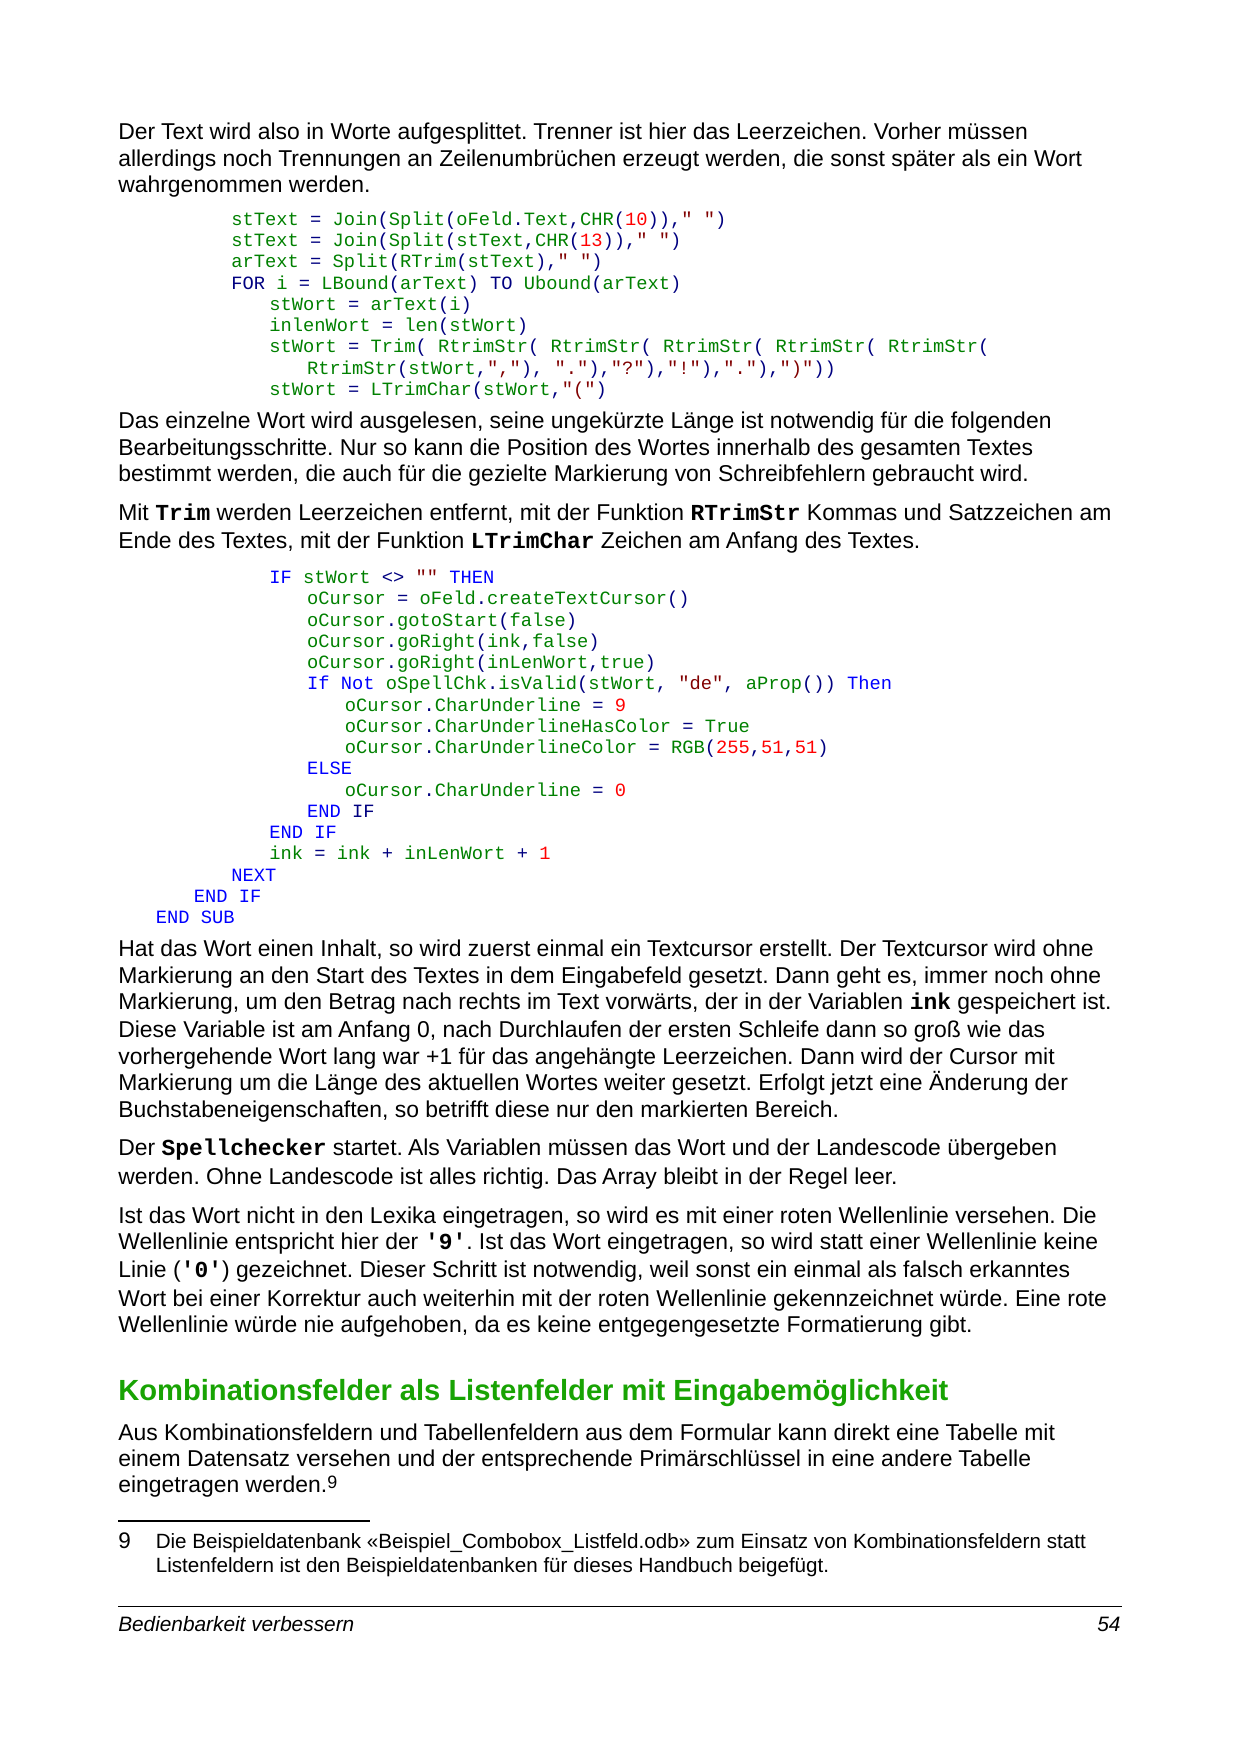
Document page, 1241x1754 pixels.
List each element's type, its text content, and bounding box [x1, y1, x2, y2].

text Hat das Wort einen Inhalt, so wird zuerst einmal ein Textcursor erstellt. Der Textcursor wird ohne Markierung an den Start des Textes in dem Eingabefeld gesetzt. Dann geht es, immer noch ohne Markierung, um den Betrag nach rechts im Text vorwärts, der in der Variablen ink gespeichert ist. Diese Variable ist am Anfang 0, nach Durchlaufen der ersten Schleife dann so groß wie das vorhergehende Wort lang war +1 für das angehängte Leerzeichen. Dann wird der Cursor mit Markierung um die Länge des aktuellen Wortes weiter gesetzt. Erfolgt jetzt eine Änderung der Buchsta­beneigenschaften, so betrifft diese nur den markierten Bereich. [118, 935, 1122, 1122]
text Die Beispieldatenbank «Beispiel_Combobox_Listfeld.odb» zum Einsatz von Kombinationsfeldern statt Listenfeldern ist den Beispieldatenbanken für dieses Handbuch beigefügt. [118, 1527, 1122, 1576]
text oCursor = oFeld.createTextCursor() [156, 589, 1122, 610]
text stWort = arText(i) [156, 295, 1122, 316]
text oCursor.CharUnderlineColor = RGB(255,51,51) [156, 738, 1122, 759]
text If Not oSpellChk.isValid(stWort, "de", aProp()) Then [156, 674, 1122, 695]
text ink = ink + inLenWort + 1 [156, 844, 1122, 865]
text oCursor.CharUnderline = 0 [156, 780, 1122, 802]
text END IF [156, 823, 1122, 844]
text END IF [156, 887, 1122, 908]
text oCursor.CharUnderline = 9 [156, 695, 1122, 717]
subtitle Kombinationsfelder als Listenfelder mit Eingabemöglichkeit [118, 1373, 1122, 1406]
text stWort = Trim( RtrimStr( RtrimStr( RtrimStr( RtrimStr( RtrimStr( RtrimStr(stWort,","), "."),"?"),"!"),"."),")")) [156, 337, 1122, 380]
text inlenWort = len(stWort) [156, 316, 1122, 337]
text arText = Split(RTrim(stText)," ") [156, 252, 1122, 273]
text Der Spellchecker startet. Als Variablen müssen das Wort und der Landescode übergeben werden. Ohne Landescode ist alles richtig. Das Array bleibt in der Regel leer. [118, 1134, 1122, 1189]
text Aus Kombinationsfeldern und Tabellenfeldern aus dem Formular kann direkt eine Tabelle mit einem Datensatz versehen und der entsprechende Primärschlüssel in eine andere Tabelle eingetragen werden. [118, 1419, 1122, 1498]
text oCursor.CharUnderlineHasColor = True [156, 717, 1122, 738]
text Das einzelne Wort wird ausgelesen, seine ungekürzte Länge ist notwendig für die folgenden Bearbeitungsschritte. Nur so kann die Position des Wortes innerhalb des gesamten Textes bestimmt werden, die auch für die gezielte Markierung von Schreibfehlern gebraucht wird. [118, 407, 1122, 486]
text Der Text wird also in Worte aufgesplittet. Trenner ist hier das Leerzeichen. Vorher müssen allerdings noch Trennungen an Zeilenumbrüchen erzeugt werden, die sonst später als ein Wort wahrgenommen werden. [118, 118, 1122, 197]
text END SUB [156, 908, 1122, 929]
text IF stWort <> "" THEN [156, 568, 1122, 589]
text NEXT [156, 865, 1122, 887]
text stText = Join(Split(stText,CHR(13))," ") [156, 231, 1122, 252]
text Ist das Wort nicht in den Lexika eingetragen, so wird es mit einer roten Wellenlinie versehen. Die Wellenlinie entspricht hier der '9'. Ist das Wort eingetragen, so wird statt einer Wellenlinie keine Linie ('0') gezeichnet. Dieser Schritt ist notwendig, weil sonst ein einmal als falsch erkanntes Wort bei einer Korrektur auch weiterhin mit der roten Wellenlinie gekennzeichnet würde. Eine rote Wellenlinie würde nie aufgehoben, da es keine entgegengesetzte Formatierung gibt. [118, 1202, 1122, 1337]
text ELSE [156, 759, 1122, 780]
text stWort = LTrimChar(stWort,"(") [156, 380, 1122, 401]
text FOR i = LBound(arText) TO Ubound(arText) [156, 273, 1122, 295]
text END IF [156, 802, 1122, 823]
text oCursor.goRight(inLenWort,true) [156, 653, 1122, 674]
text oCursor.gotoStart(false) [156, 610, 1122, 632]
text oCursor.goRight(ink,false) [156, 632, 1122, 653]
text Mit Trim werden Leerzeichen entfernt, mit der Funktion RTrimStr Kommas und Satzzeichen am Ende des Textes, mit der Funktion LTrimChar Zeichen am Anfang des Textes. [118, 499, 1122, 555]
text stText = Join(Split(oFeld.Text,CHR(10))," ") [156, 210, 1122, 231]
